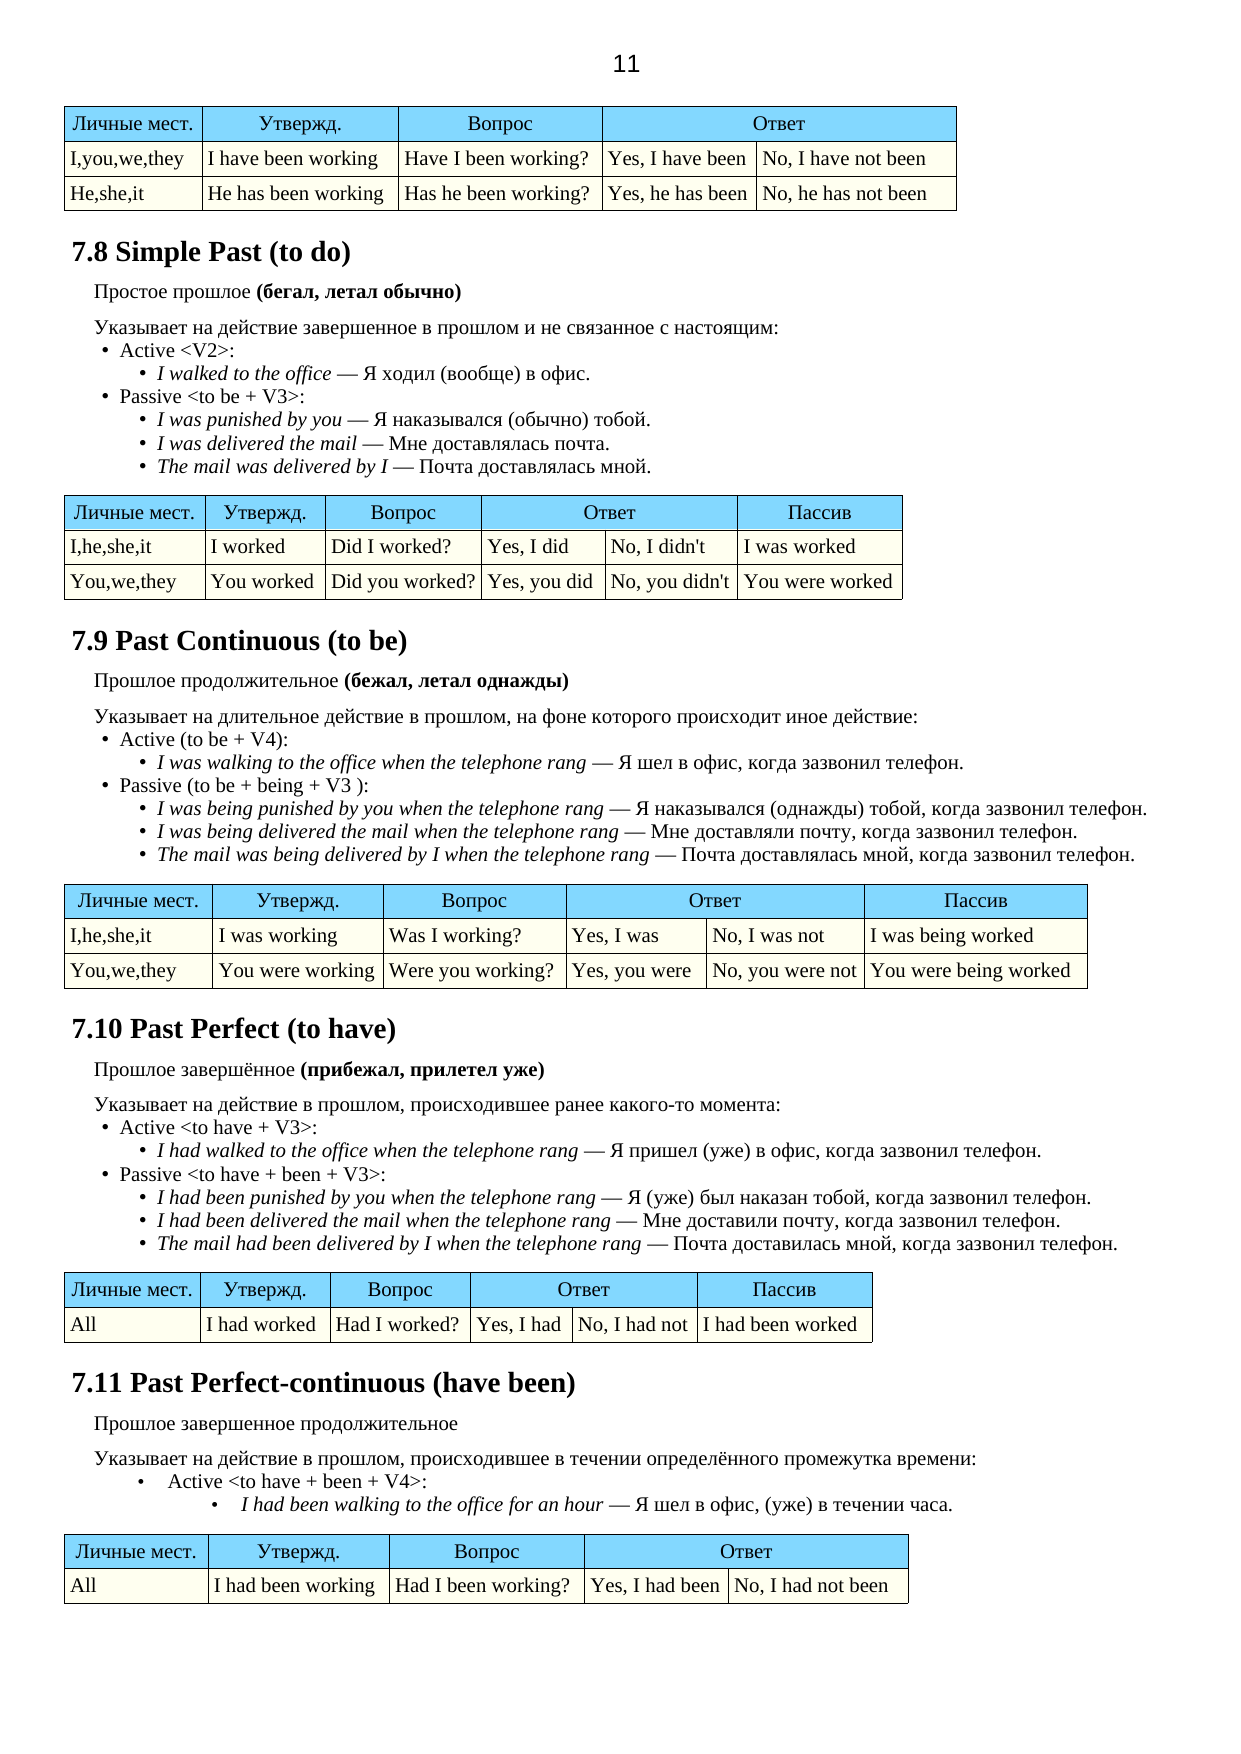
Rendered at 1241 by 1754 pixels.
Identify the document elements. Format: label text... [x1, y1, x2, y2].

list I was being delivered the mail when the telephone rang — Мне доставляли почту, когда зазвонил телефон. [139, 820, 1188, 843]
table_header Ответ [585, 1535, 908, 1568]
table_cell You were working [213, 954, 383, 988]
list I had been punished by you when the telephone rang — Я (уже) был наказан тобой, когда зазвонил телефон. [139, 1186, 1188, 1209]
text Указывает на действие в прошлом, происходившее в течении определённого промежутка времени: [64, 1447, 1188, 1470]
list I was being punished by you when the telephone rang — Я наказывался (однажды) тобой, когда зазвонил телефон. [139, 797, 1188, 820]
subtitle 7.9 Past Continuous (to be) [64, 624, 1188, 656]
table_header Ответ [471, 1273, 697, 1307]
list Active (to be + V4): [102, 728, 1188, 751]
table_header Личные мест. [65, 496, 205, 529]
table_header Утвержд. [213, 885, 383, 918]
text Прошлое завершенное продолжительное [64, 1411, 1188, 1434]
table_cell Yes, I had [471, 1308, 572, 1342]
table_header Утвержд. [209, 1535, 389, 1568]
list I was walking to the office when the telephone rang — Я шел в офис, когда зазвонил телефон. [139, 751, 1188, 774]
list The mail was delivered by I — Почта доставлялась мной. [139, 454, 1188, 478]
list I had been delivered the mail when the telephone rang — Мне доставили почту, когда зазвонил телефон. [139, 1209, 1188, 1232]
table_header Вопрос [326, 496, 481, 529]
table_cell I had been worked [698, 1308, 872, 1342]
table_cell I had been working [209, 1569, 389, 1603]
table_cell Had I worked? [331, 1308, 470, 1342]
table_cell All [65, 1569, 208, 1603]
table_cell All [65, 1308, 200, 1342]
list I had been walking to the office for an hour — Я шел в офис, (уже) в течении часа. [182, 1493, 1188, 1516]
table_header Утвержд. [203, 107, 398, 141]
table_cell He,she,it [65, 177, 202, 210]
table_cell Yes, I have been [603, 142, 756, 176]
table_cell He has been working [203, 177, 398, 210]
table_header Личные мест. [65, 885, 212, 918]
table_cell I,you,we,they [65, 142, 202, 176]
table_header Пассив [698, 1273, 872, 1307]
text Прошлое завершённое (прибежал, прилетел уже) [64, 1057, 1188, 1081]
list I had walked to the office when the telephone rang — Я пришел (уже) в офис, когда зазвонил телефон. [139, 1139, 1188, 1162]
table_cell Has he been working? [399, 177, 602, 210]
text Прошлое продолжительное (бежал, летал однажды) [64, 669, 1188, 692]
text Простое прошлое (бегал, летал обычно) [64, 280, 1188, 303]
list The mail was being delivered by I when the telephone rang — Почта доставлялась мной, когда зазвонил телефон. [139, 843, 1188, 866]
table_header Утвержд. [201, 1273, 330, 1307]
table_cell No, you were not [707, 954, 864, 988]
list Passive (to be + being + V3 ): [102, 774, 1188, 797]
list Passive <to have + been + V3>: [102, 1162, 1188, 1186]
table_header Личные мест. [65, 107, 202, 141]
table_cell No, he has not been [757, 177, 956, 210]
table_header Личные мест. [65, 1273, 200, 1307]
table_header Вопрос [384, 885, 566, 918]
table_header Личные мест. [65, 1535, 208, 1568]
table_cell Yes, he has been [603, 177, 756, 210]
table_cell Had I been working? [390, 1569, 584, 1603]
table_header Ответ [482, 496, 737, 529]
table_cell Have I been working? [399, 142, 602, 176]
table_cell I was worked [738, 531, 902, 564]
table_header Вопрос [331, 1273, 470, 1307]
table_cell Yes, you did [482, 565, 605, 599]
table_header Пассив [865, 885, 1087, 918]
text Указывает на действие завершенное в прошлом и не связанное с настоящим: [64, 316, 1188, 339]
table_cell You were worked [738, 565, 902, 599]
table_cell You,we,they [65, 565, 205, 599]
subtitle 7.10 Past Perfect (to have) [64, 1013, 1188, 1045]
table_cell Yes, you were [567, 954, 706, 988]
table_cell I was working [213, 919, 383, 953]
text Указывает на длительное действие в прошлом, на фоне которого происходит иное действие: [64, 704, 1188, 728]
subtitle 7.8 Simple Past (to do) [64, 235, 1188, 268]
list I was punished by you — Я наказывался (обычно) тобой. [139, 408, 1188, 431]
table_cell Yes, I was [567, 919, 706, 953]
table_cell Yes, I did [482, 531, 605, 564]
list Passive <to be + V3>: [102, 385, 1188, 408]
list The mail had been delivered by I when the telephone rang — Почта доставилась мной, когда зазвонил телефон. [139, 1232, 1188, 1255]
table_cell Did you worked? [326, 565, 481, 599]
table_header Пассив [738, 496, 902, 529]
table_cell No, I didn't [606, 531, 737, 564]
table_cell No, I had not [573, 1308, 697, 1342]
table_cell Were you working? [384, 954, 566, 988]
table_cell Was I working? [384, 919, 566, 953]
table_cell Did I worked? [326, 531, 481, 564]
table_cell I have been working [203, 142, 398, 176]
table_cell I worked [206, 531, 325, 564]
table_header Вопрос [390, 1535, 584, 1568]
table_cell You,we,they [65, 954, 212, 988]
subtitle 7.11 Past Perfect-continuous (have been) [64, 1367, 1188, 1399]
table_cell I,he,she,it [65, 919, 212, 953]
table_cell No, I have not been [757, 142, 956, 176]
table_cell I,he,she,it [65, 531, 205, 564]
table_header Вопрос [399, 107, 602, 141]
table_cell Yes, I had been [585, 1569, 728, 1603]
list Active <V2>: [102, 339, 1188, 362]
table_cell No, you didn't [606, 565, 737, 599]
list Active <to have + V3>: [102, 1116, 1188, 1139]
table_cell I had worked [201, 1308, 330, 1342]
table_cell No, I was not [707, 919, 864, 953]
text Указывает на действие в прошлом, происходившее ранее какого-то момента: [64, 1093, 1188, 1116]
list I walked to the office — Я ходил (вообще) в офис. [139, 362, 1188, 385]
list I was delivered the mail — Мне доставлялась почта. [139, 431, 1188, 454]
table_cell I was being worked [865, 919, 1087, 953]
table_cell You worked [206, 565, 325, 599]
table_header Ответ [567, 885, 864, 918]
table_cell You were being worked [865, 954, 1087, 988]
table_header Утвержд. [206, 496, 325, 529]
list Active <to have + been + V4>: [108, 1470, 1188, 1493]
table_cell No, I had not been [729, 1569, 908, 1603]
table_header Ответ [603, 107, 956, 141]
